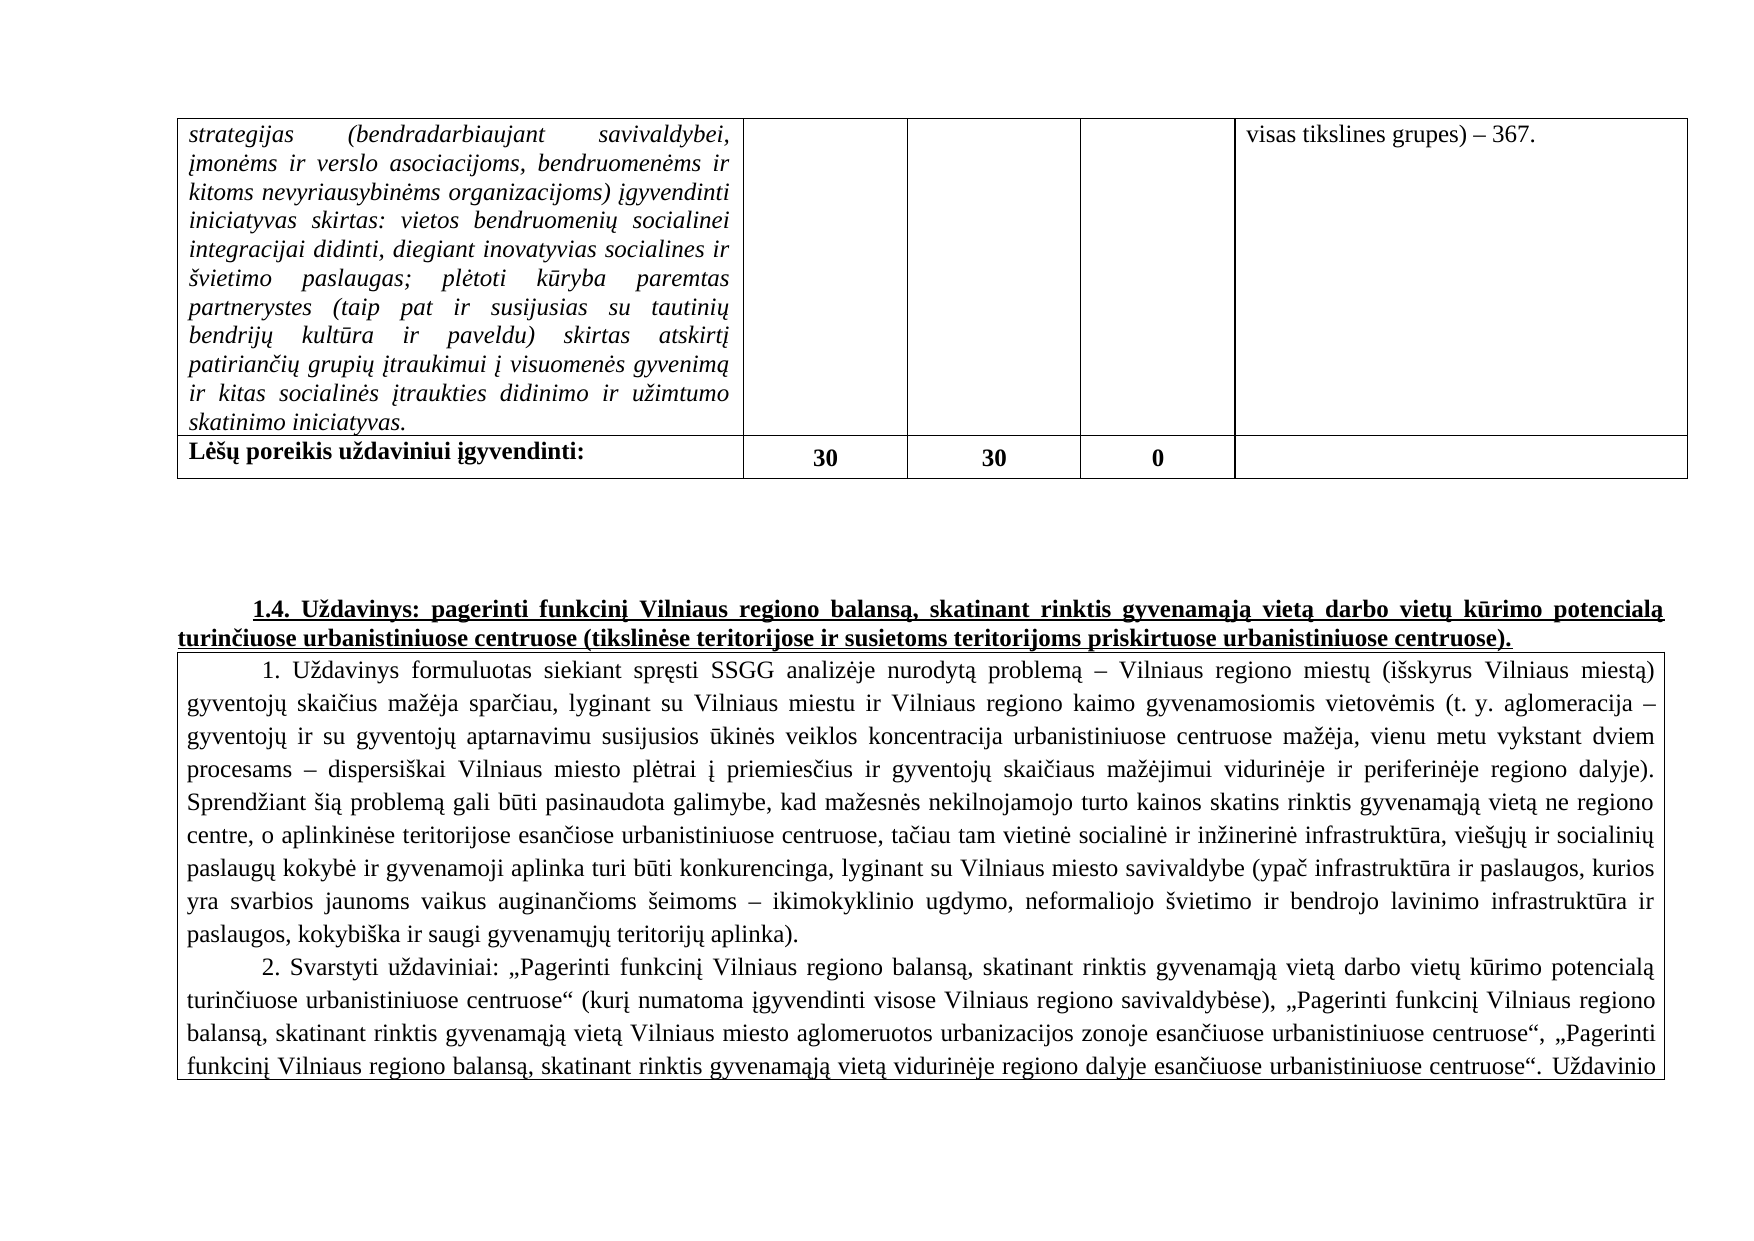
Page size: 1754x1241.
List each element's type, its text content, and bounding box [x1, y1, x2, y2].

table_cell [744, 119, 907, 435]
table_cell [1081, 119, 1234, 435]
table_cell 30 [744, 436, 907, 478]
table_cell [908, 119, 1080, 435]
table_cell strategijas (bendradarbiaujant savivaldybei, įmonėms ir verslo asociacijoms, bendruomenėms ir kitoms nevyriausybinėms organizacijoms) įgyvendinti iniciatyvas skirtas: vietos bendruomenių socialinei integracijai didinti, diegiant inovatyvias socialines ir švietimo paslaugas; plėtoti kūryba paremtas partnerystes (taip pat ir susijusias su tautinių bendrijų kultūra ir paveldu) skirtas atskirtį patiriančių grupių įtraukimui į visuomenės gyvenimą ir kitas socialinės įtraukties didinimo ir užimtumo skatinimo iniciatyvas. [178, 119, 743, 435]
table_cell 0 [1081, 436, 1234, 478]
table_cell Lėšų poreikis uždaviniui įgyvendinti: [178, 436, 743, 478]
text 1.4. Uždavinys: pagerinti funkcinį Vilniaus regiono balansą, skatinant rinktis gyvenamąją vietą darbo vietų kūrimo potencialą turinčiuose urbanistiniuose centruose (tikslinėse teritorijose ir susietoms teritorijoms priskirtuose urbanistiniuose centruose). [177, 594, 1665, 652]
table_cell 30 [908, 436, 1080, 478]
table_cell [1236, 436, 1687, 478]
text 1. Uždavinys formuluotas siekiant spręsti SSGG analizėje nurodytą problemą – Vilniaus regiono miestų (išskyrus Vilniaus miestą) gyventojų skaičius mažėja sparčiau, lyginant su Vilniaus miestu ir Vilniaus regiono kaimo gyvenamosiomis vietovėmis (t. y. aglomeracija – gyventojų ir su gyventojų aptarnavimu susijusios ūkinės veiklos koncentracija urbanistiniuose centruose mažėja, vienu metu vykstant dviem procesams – dispersiškai Vilniaus miesto plėtrai į priemiesčius ir gyventojų skaičiaus mažėjimui vidurinėje ir periferinėje regiono dalyje). Sprendžiant šią problemą gali būti pasinaudota galimybe, kad mažesnės nekilnojamojo turto kainos skatins rinktis gyvenamąją vietą ne regiono centre, o aplinkinėse teritorijose esančiose urbanistiniuose centruose, tačiau tam vietinė socialinė ir inžinerinė infrastruktūra, viešųjų ir socialinių paslaugų kokybė ir gyvenamoji aplinka turi būti konkurencinga, lyginant su Vilniaus miesto savivaldybe (ypač infrastruktūra ir paslaugos, kurios yra svarbios jaunoms vaikus auginančioms šeimoms – ikimokyklinio ugdymo, neformaliojo švietimo ir bendrojo lavinimo infrastruktūra ir paslaugos, kokybiška ir saugi gyvenamųjų teritorijų aplinka). [178, 653, 1664, 948]
text 2. Svarstyti uždaviniai: „Pagerinti funkcinį Vilniaus regiono balansą, skatinant rinktis gyvenamąją vietą darbo vietų kūrimo potencialą turinčiuose urbanistiniuose centruose“ (kurį numatoma įgyvendinti visose Vilniaus regiono savivaldybėse), „Pagerinti funkcinį Vilniaus regiono balansą, skatinant rinktis gyvenamąją vietą Vilniaus miesto aglomeruotos urbanizacijos zonoje esančiuose urbanistiniuose centruose“, „Pagerinti funkcinį Vilniaus regiono balansą, skatinant rinktis gyvenamąją vietą vidurinėje regiono dalyje esančiuose urbanistiniuose centruose“. Uždavinio [178, 949, 1664, 1079]
table_cell visas tikslines grupes) – 367. [1236, 119, 1687, 435]
